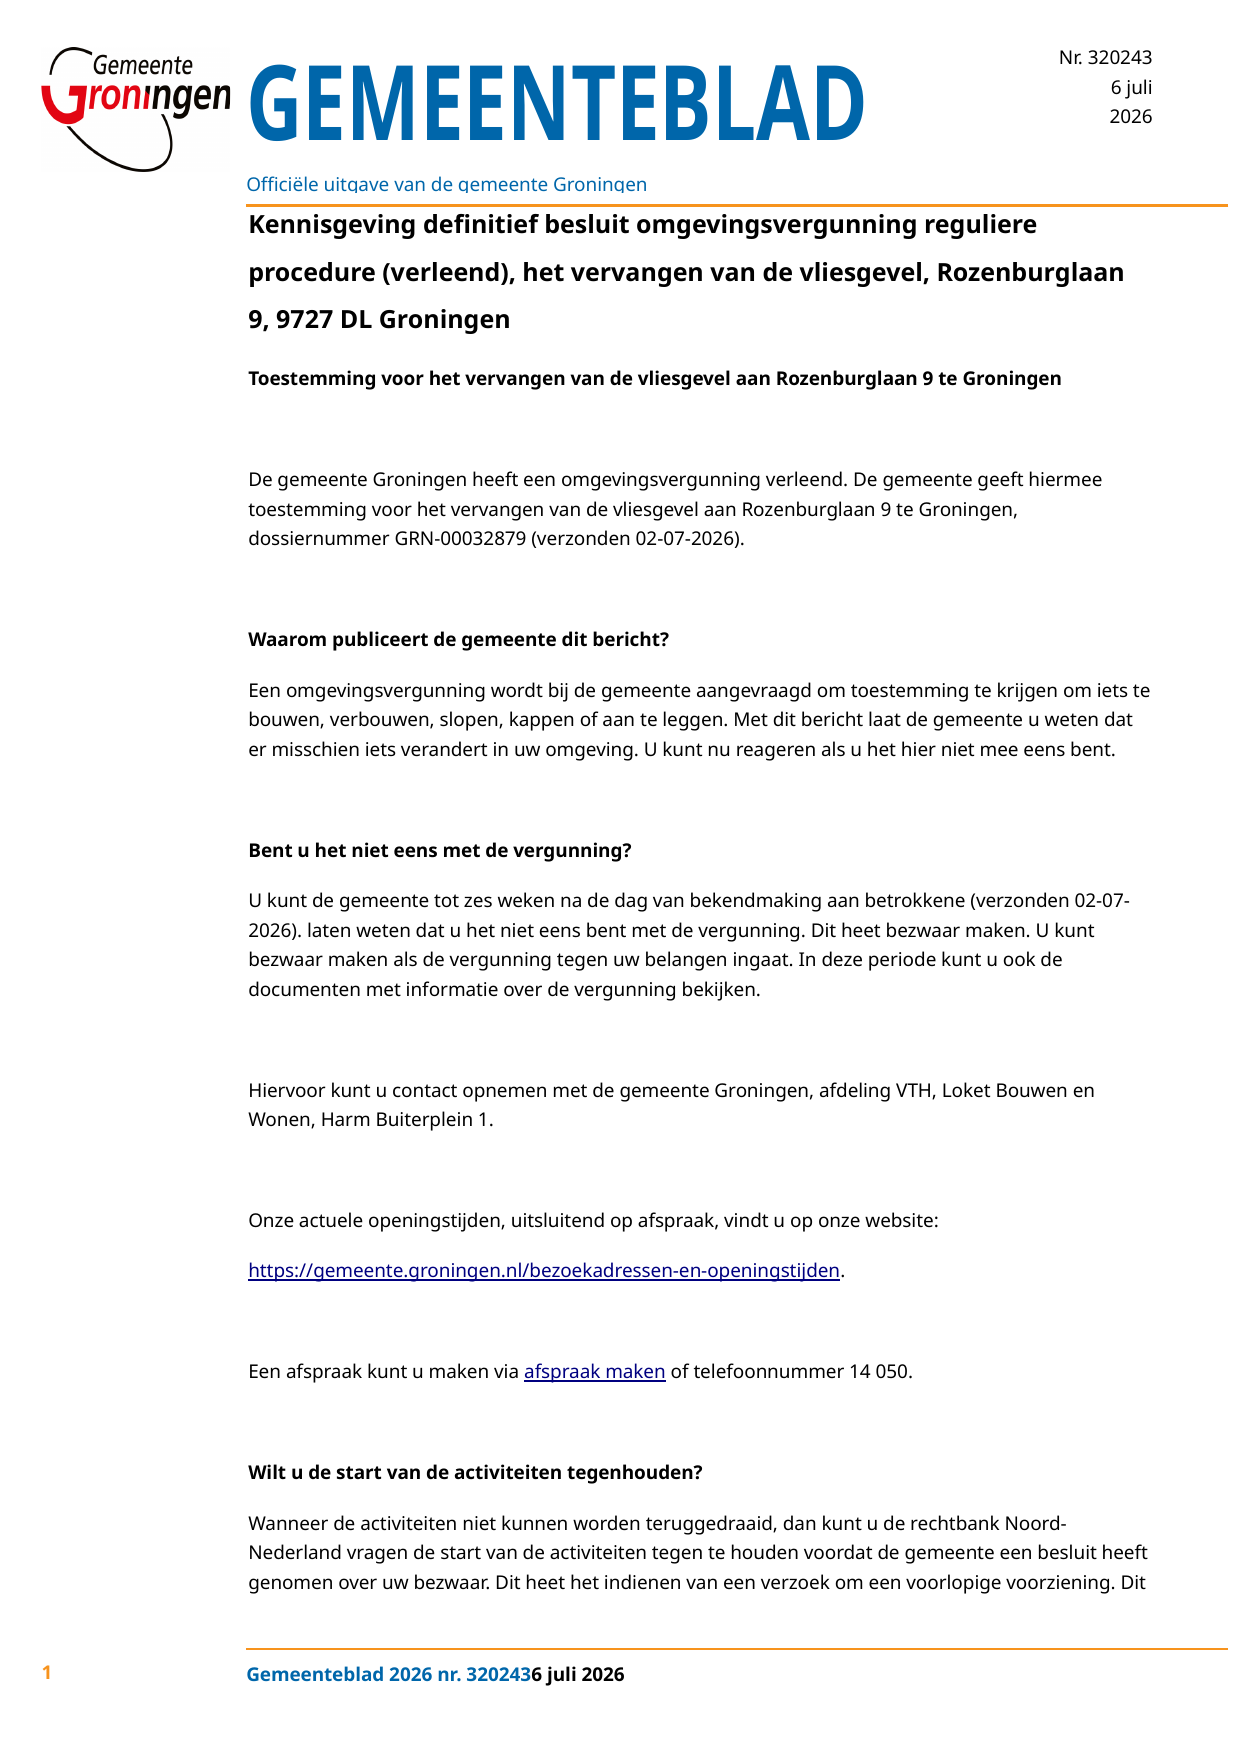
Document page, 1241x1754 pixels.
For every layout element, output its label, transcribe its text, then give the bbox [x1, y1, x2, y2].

text Een afspraak kunt u maken via afspraak maken of telefoonnummer 14 050. [248, 1358, 1152, 1384]
text Toestemming voor het vervangen van de vliesgevel aan Rozenburglaan 9 te Groningen [248, 366, 1152, 391]
text Onze actuele openingstijden, uitsluitend op afspraak, vindt u op onze website: [248, 1207, 1152, 1233]
text Hiervoor kunt u contact opnemen met de gemeente Groningen, afdeling VTH, Loket Bouwen en Wonen, Harm Buiterplein 1. [248, 1077, 1152, 1132]
text Kennisgeving definitief besluit omgevingsvergunning reguliere procedure (verleend), het vervangen van de vliesgevel, Rozenburglaan 9, 9727 DL Groningen [248, 207, 1152, 336]
text Een omgevingsvergunning wordt bij de gemeente aangevraagd om toestemming te krijgen om iets te bouwen, verbouwen, slopen, kappen of aan te leggen. Met dit bericht laat de gemeente u weten dat er misschien iets verandert in uw omgeving. U kunt nu reageren als u het hier niet mee eens bent. [248, 677, 1152, 762]
picture [41, 47, 231, 172]
text Bent u het niet eens met de vergunning? [248, 837, 1152, 862]
text Wilt u de start van de activiteiten tegenhouden? [248, 1459, 1152, 1485]
text Wanneer de activiteiten niet kunnen worden teruggedraaid, dan kunt u de rechtbank Noord-Nederland vragen de start van de activiteiten tegen te houden voordat de gemeente een besluit heeft genomen over uw bezwaar. Dit heet het indienen van een verzoek om een voorlopige voorziening. Dit [248, 1510, 1152, 1594]
text https://gemeente.groningen.nl/bezoekadressen-en-openingstijden. [248, 1258, 1152, 1283]
text U kunt de gemeente tot zes weken na de dag van bekendmaking aan betrokkene (verzonden 02-07-2026). laten weten dat u het niet eens bent met de vergunning. Dit heet bezwaar maken. U kunt bezwaar maken als de vergunning tegen uw belangen ingaat. In deze periode kunt u ook de documenten met informatie over de vergunning bekijken. [248, 887, 1152, 1002]
text Waarom publiceert de gemeente dit bericht? [248, 626, 1152, 652]
text De gemeente Groningen heeft een omgevingsvergunning verleend. De gemeente geeft hiermee toestemming voor het vervangen van de vliesgevel aan Rozenburglaan 9 te Groningen, dossiernummer GRN-00032879 (verzonden 02-07-2026). [248, 466, 1152, 551]
